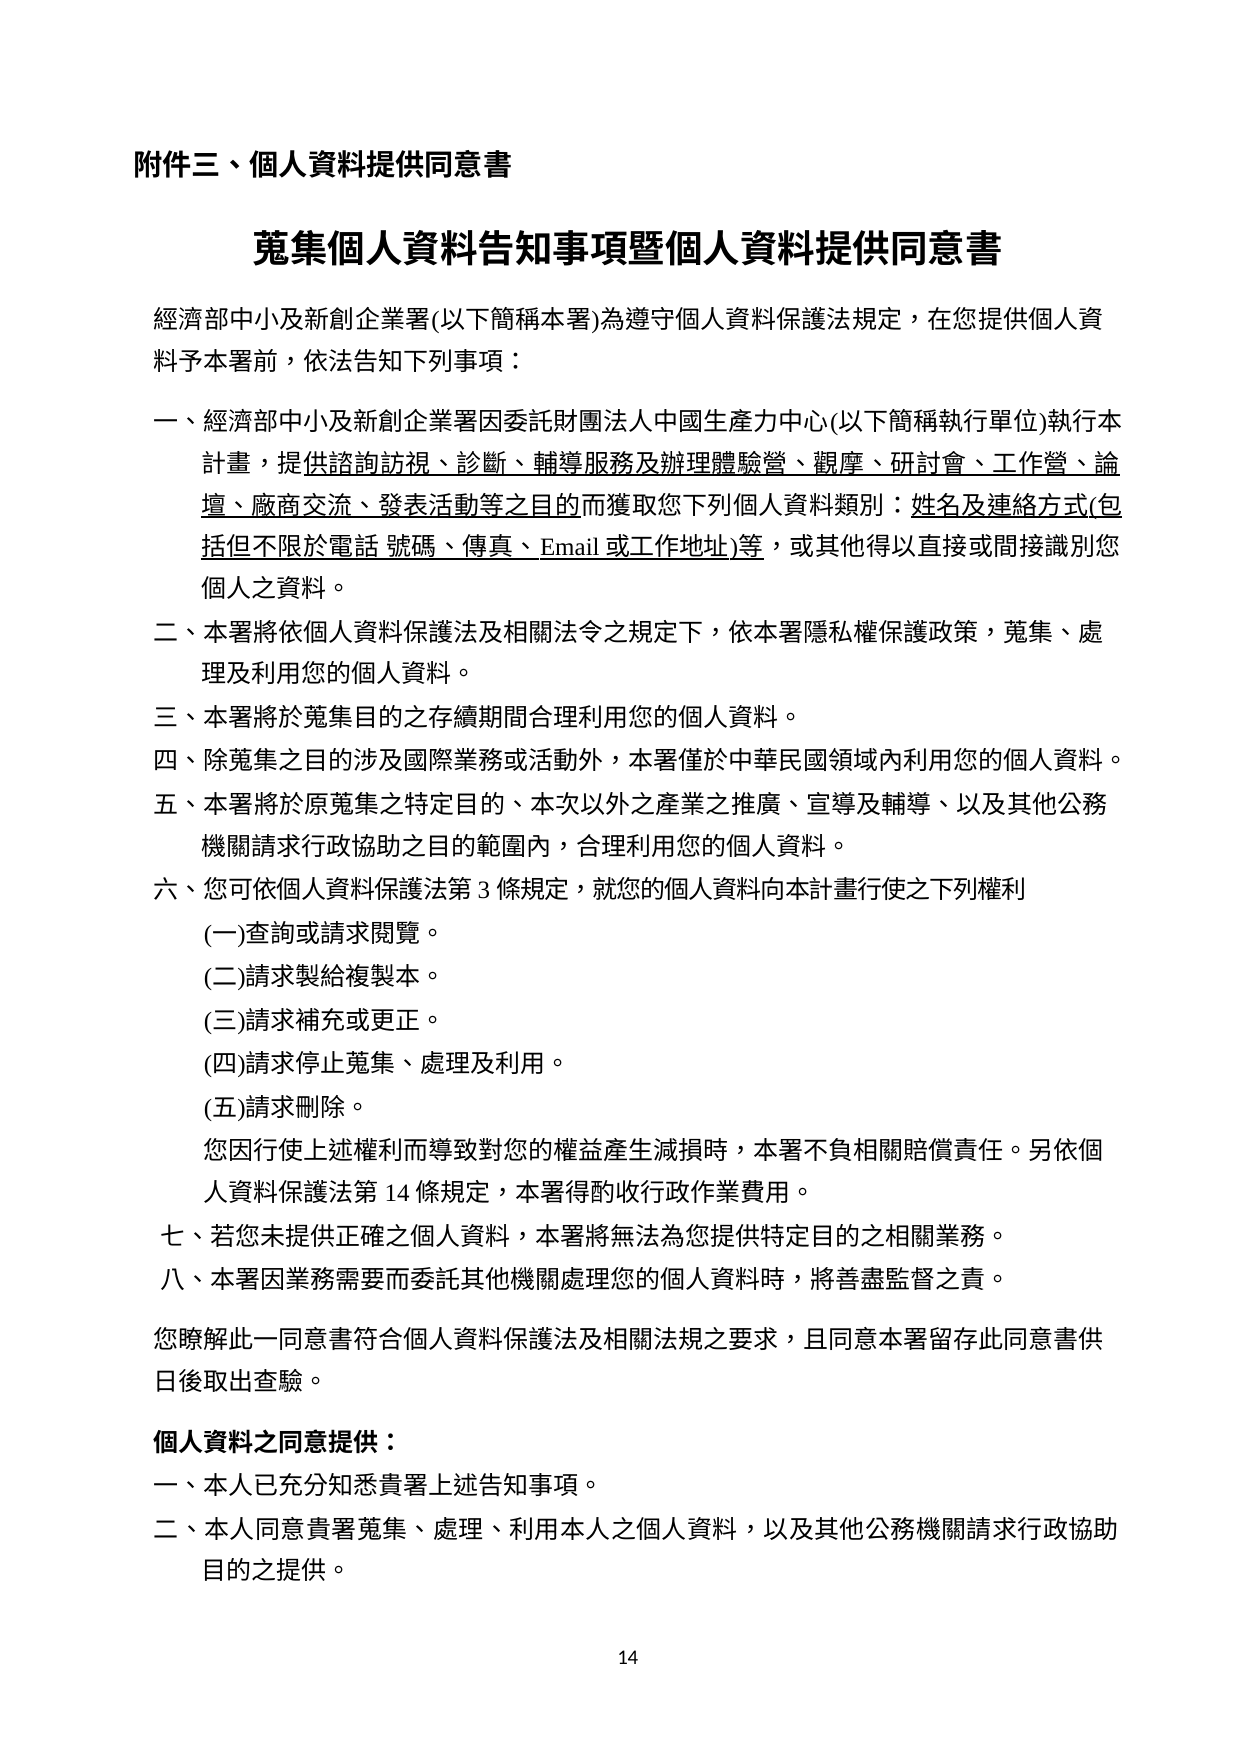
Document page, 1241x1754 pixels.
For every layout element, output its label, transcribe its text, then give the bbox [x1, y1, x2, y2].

text (三)請求補充或更正。 [204, 1000, 1122, 1036]
text 四、除蒐集之目的涉及國際業務或活動外，本署僅於中華民國領域內利用您的個人資料。 [153, 741, 1109, 777]
text 五、本署將於原蒐集之特定目的、本次以外之產業之推廣、宣導及輔導、以及其他公務機關請求行政協助之目的範圍內，合理利用您的個人資料。 [153, 784, 1109, 862]
text 八、本署因業務需要而委託其他機關處理您的個人資料時，將善盡監督之責。 [153, 1259, 1104, 1296]
text 經濟部中小及新創企業署(以下簡稱本署)為遵守個人資料保護法規定，在您提供個人資料予本署前，依法告知下列事項： [153, 300, 1104, 378]
text 七、若您未提供正確之個人資料，本署將無法為您提供特定目的之相關業務。 [153, 1216, 1104, 1252]
text 二、本署將依個人資料保護法及相關法令之規定下，依本署隱私權保護政策，蒐集、處理及利用您的個人資料。 [153, 612, 1104, 690]
text 六、您可依個人資料保護法第 3 條規定，就您的個人資料向本計畫行使之下列權利 [153, 869, 1109, 906]
text 一、本人已充分知悉貴署上述告知事項。 [153, 1466, 1122, 1502]
text (四)請求停止蒐集、處理及利用。 [204, 1044, 1122, 1080]
text 個人資料之同意提供： [154, 1422, 1122, 1458]
text (一)查詢或請求閱覽。 [204, 913, 1104, 949]
text 一、經濟部中小及新創企業署因委託財團法人中國生產力中心(以下簡稱執行單位)執行本計畫，提供諮詢訪視、診斷、輔導服務及辦理體驗營、觀摩、研討會、工作營、論壇、廠商交流、發表活動等之目的而獲取您下列個人資料類別：姓名及連絡方式(包括但不限於電話 號碼、傳真、Email或工作地址)等，或其他得以直接或間接識別您個人之資料。 [153, 402, 1122, 605]
text 您瞭解此一同意書符合個人資料保護法及相關法規之要求，且同意本署留存此同意書供日後取出查驗。 [153, 1320, 1104, 1398]
text 蒐集個人資料告知事項暨個人資料提供同意書 [133, 218, 1122, 273]
text (五)請求刪除。 [204, 1087, 1122, 1123]
text 附件三、個人資料提供同意書 [133, 125, 1122, 200]
text 三、本署將於蒐集目的之存續期間合理利用您的個人資料。 [153, 697, 1122, 733]
text (二)請求製給複製本。 [204, 957, 1122, 993]
text 您因行使上述權利而導致對您的權益產生減損時，本署不負相關賠償責任。另依個人資料保護法第 14 條規定，本署得酌收行政作業費用。 [204, 1131, 1104, 1209]
text 二、本人同意貴署蒐集、處理、利用本人之個人資料，以及其他公務機關請求行政協助目的之提供。 [153, 1509, 1122, 1587]
